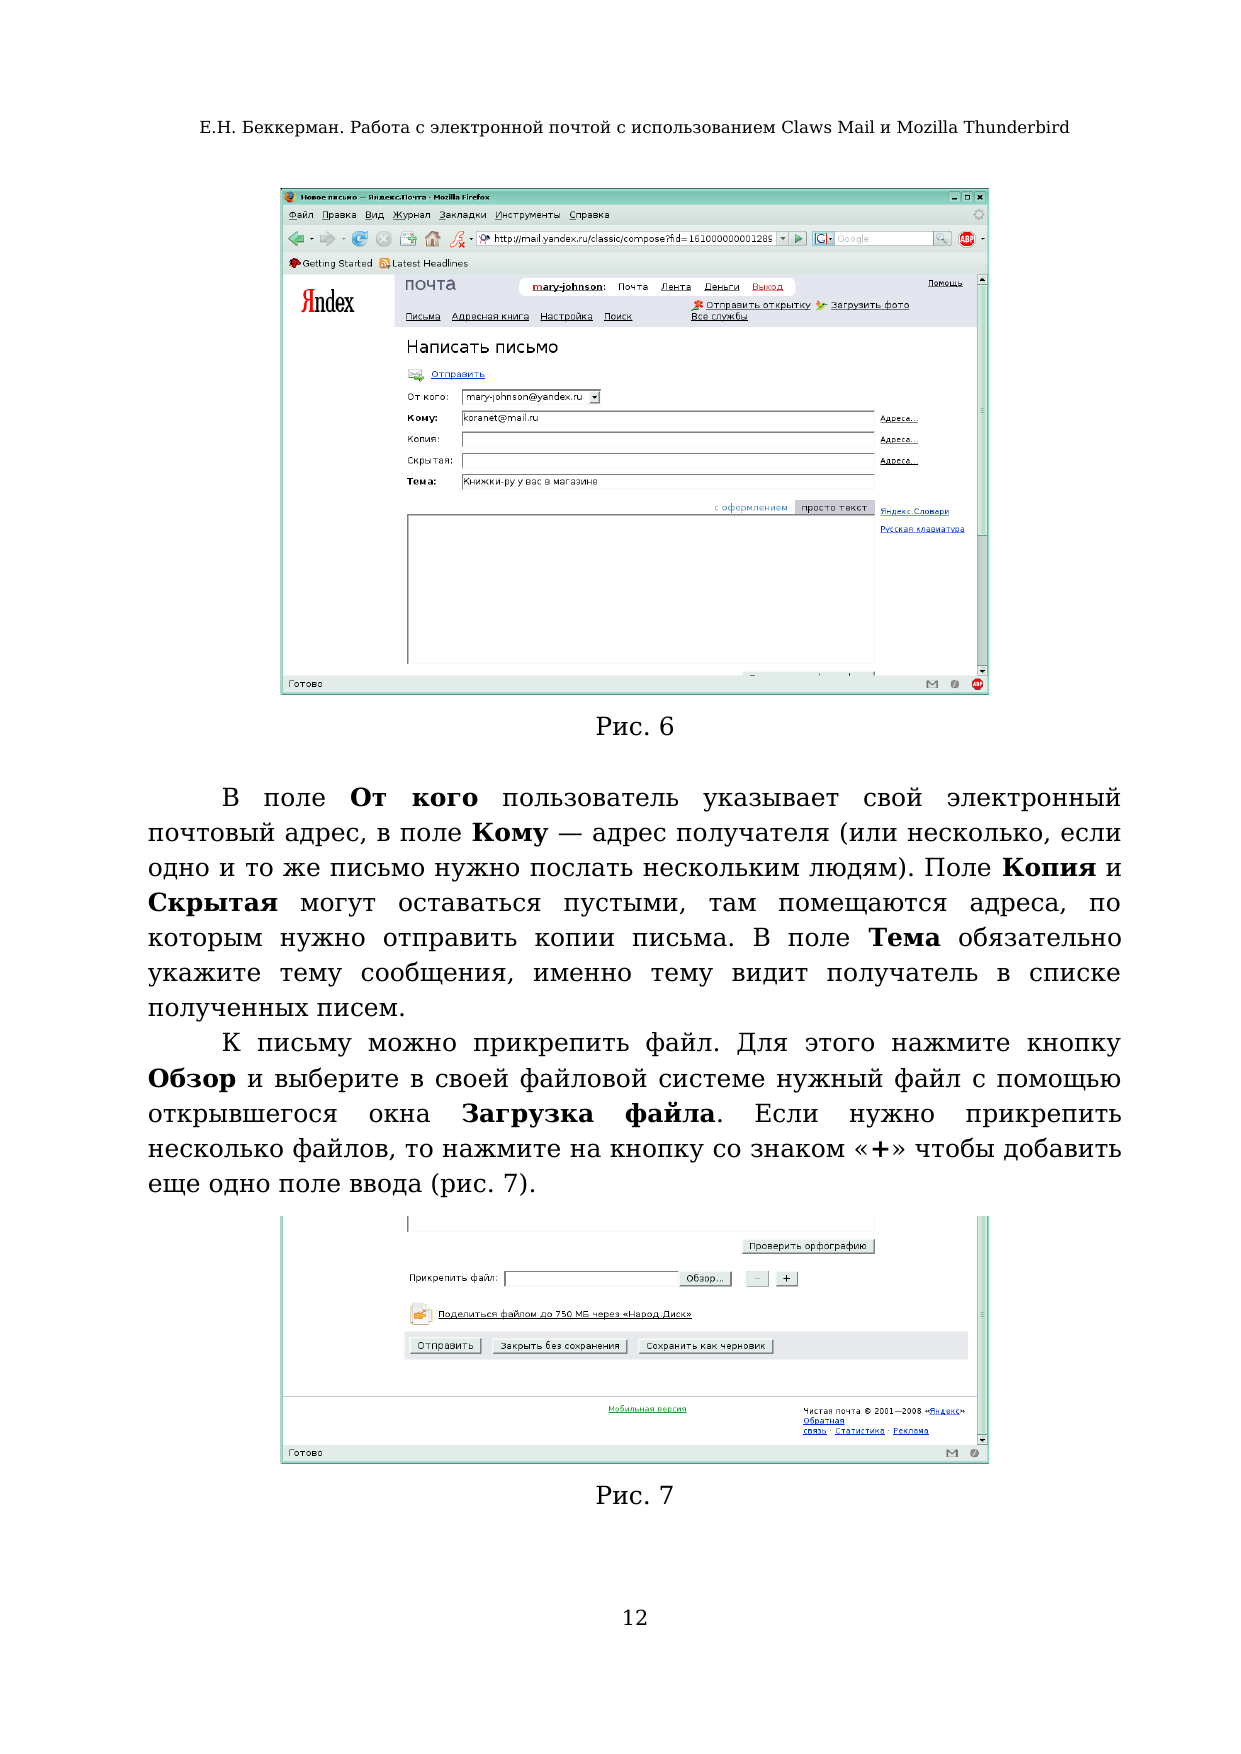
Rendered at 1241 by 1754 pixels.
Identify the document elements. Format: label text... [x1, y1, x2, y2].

text К письму можно прикрепить файл. Для этого нажмите кнопку Обзор и выберите в своей файловой системе нужный файл с помощью открывшегося окна Загрузка файла. Если нужно прикрепить несколько файлов, то нажмите на кнопку со знаком «+» чтобы добавить еще одно поле ввода (рис. 7). [148, 1029, 1122, 1198]
text Рис. 7 [148, 1204, 1122, 1510]
picture [280, 188, 990, 695]
text Рис. 6 [148, 177, 1122, 742]
picture [280, 1216, 990, 1464]
text В поле От кого пользователь указывает свой электронный почтовый адрес, в поле Кому — адрес получателя (или несколько, если одно и то же письмо нужно послать нескольким людям). Поле Копия и Скрытая могут оставаться пустыми, там помещаются адреса, по которым нужно отправить копии письма. В поле Тема обязательно укажите тему сообщения, именно тему видит получатель в списке полученных писем. [148, 783, 1122, 1023]
